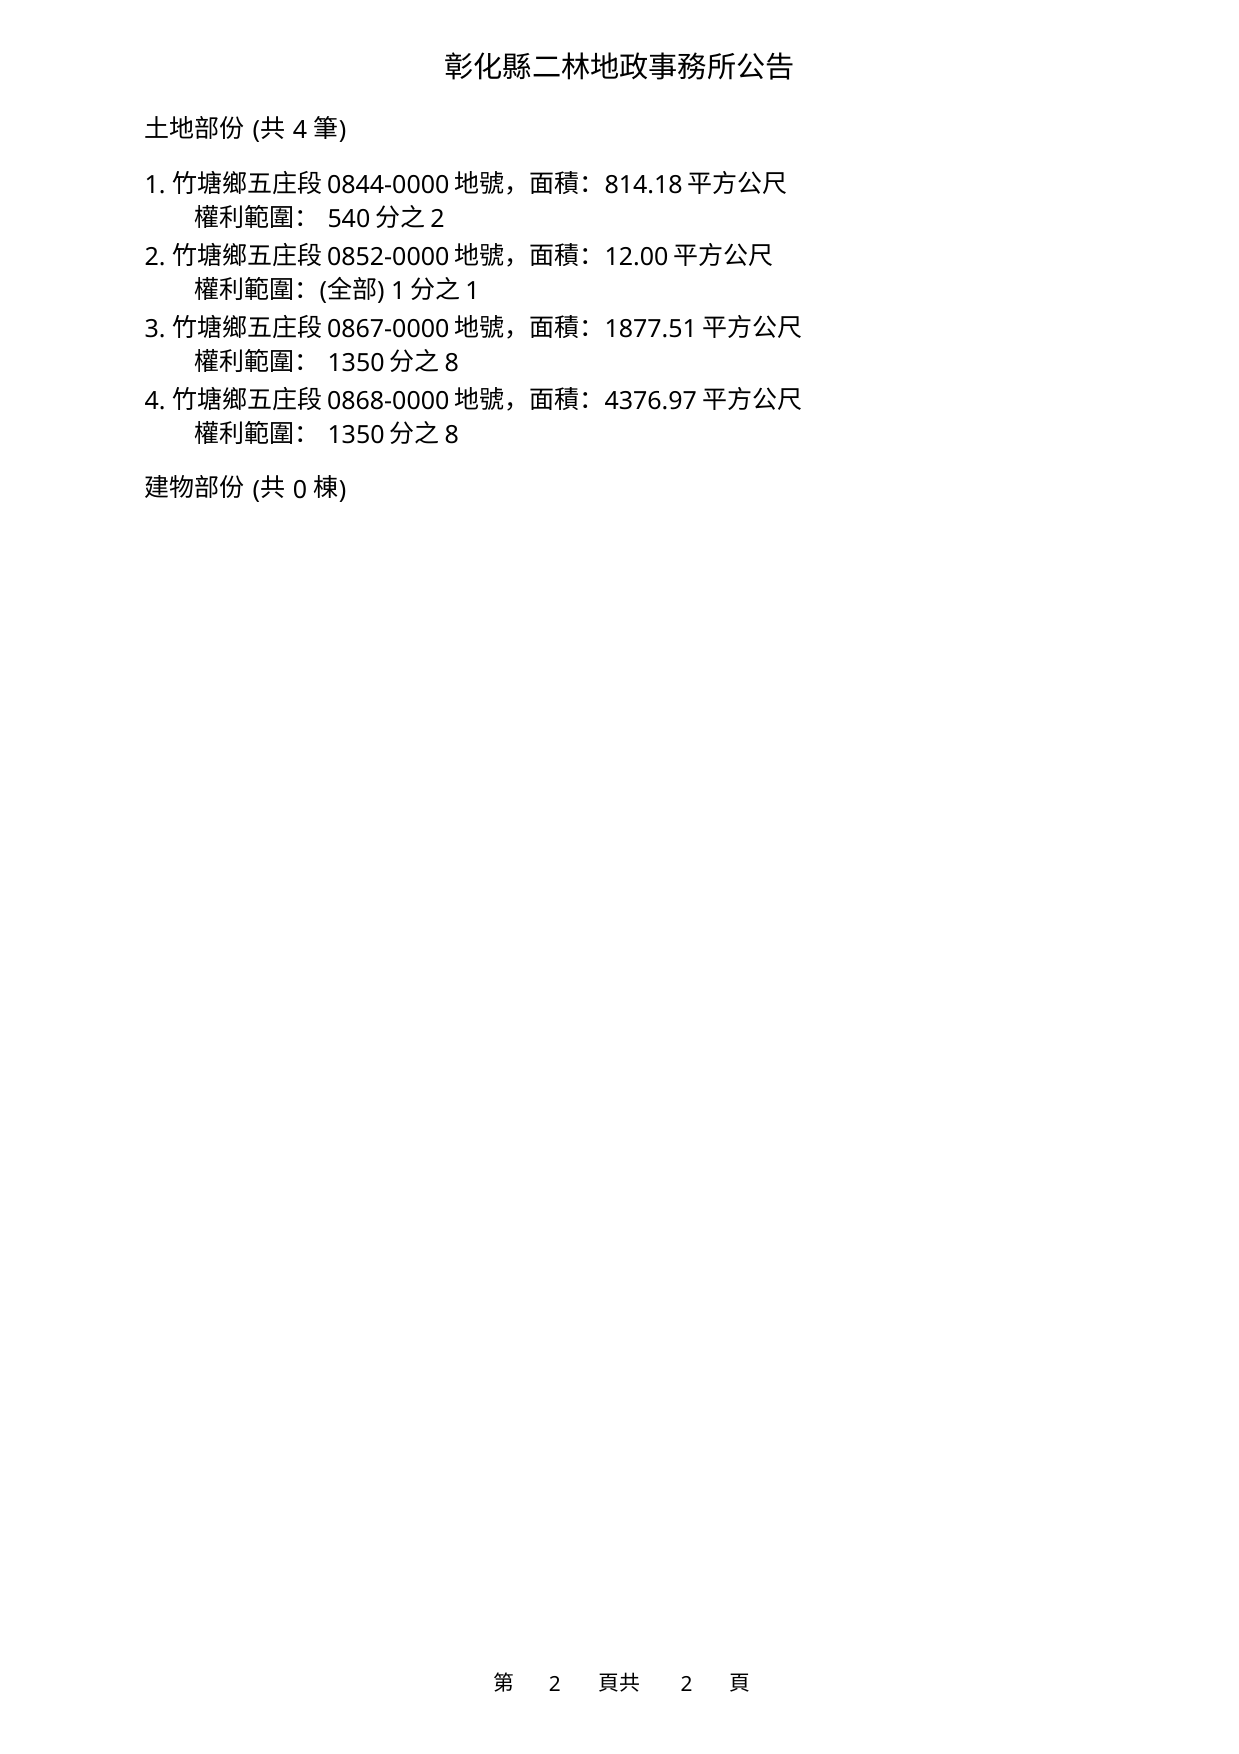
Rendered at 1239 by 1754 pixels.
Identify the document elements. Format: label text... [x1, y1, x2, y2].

table_header [0, 0, 62, 41]
table_cell [585, 526, 653, 1663]
table_header [483, 0, 523, 41]
table_header [653, 0, 719, 41]
table_cell [653, 526, 719, 1663]
table_cell 3. 竹塘鄉五庄段0867-0000地號，面積：1877.51平方公尺 權利範圍： 1350分之8 [62, 310, 1177, 382]
table_header [720, 0, 760, 41]
table_cell 4. 竹塘鄉五庄段0868-0000地號，面積：4376.97平方公尺 權利範圍： 1350分之8 [62, 383, 1177, 454]
table_cell 2. 竹塘鄉五庄段0852-0000地號，面積：12.00平方公尺 權利範圍：(全部) 1分之1 [62, 239, 1177, 310]
table_cell [0, 454, 62, 526]
table_cell [483, 526, 523, 1663]
table_cell [62, 526, 483, 1663]
table_cell [1177, 95, 1239, 166]
table_cell [62, 1663, 483, 1704]
table_header [524, 0, 585, 41]
table_cell 土地部份 (共 4 筆) [62, 95, 1177, 166]
table_cell 彰化縣二林地政事務所公告 [62, 41, 1177, 94]
table_header [1177, 0, 1239, 41]
table_header [62, 0, 483, 41]
table_cell 建物部份 (共 0 棟) [62, 454, 1177, 526]
table_cell [1177, 454, 1239, 526]
table_cell [524, 526, 585, 1663]
table_cell [0, 310, 62, 382]
table_cell 2 [653, 1663, 719, 1704]
table_cell 頁 [720, 1663, 760, 1704]
table_cell [1177, 383, 1239, 454]
table_cell [0, 526, 62, 1663]
table_cell 2 [524, 1663, 585, 1704]
table_cell [1177, 526, 1239, 1663]
table_header [760, 0, 1177, 41]
table_cell [760, 1663, 1177, 1704]
table_cell [1177, 1663, 1239, 1704]
table_cell [1177, 166, 1239, 238]
table_cell [0, 1663, 62, 1704]
table_cell [720, 526, 760, 1663]
table_cell [1177, 310, 1239, 382]
table_cell 1. 竹塘鄉五庄段0844-0000地號，面積：814.18平方公尺 權利範圍： 540分之2 [62, 166, 1177, 238]
table_cell [0, 95, 62, 166]
table_cell 頁共 [585, 1663, 653, 1704]
table_cell [0, 239, 62, 310]
table_cell [0, 383, 62, 454]
table_cell [1177, 41, 1239, 94]
table_cell [1177, 239, 1239, 310]
table_header [585, 0, 653, 41]
table_cell [0, 41, 62, 94]
table_cell [760, 526, 1177, 1663]
table_cell [0, 166, 62, 238]
table_cell 第 [483, 1663, 523, 1704]
